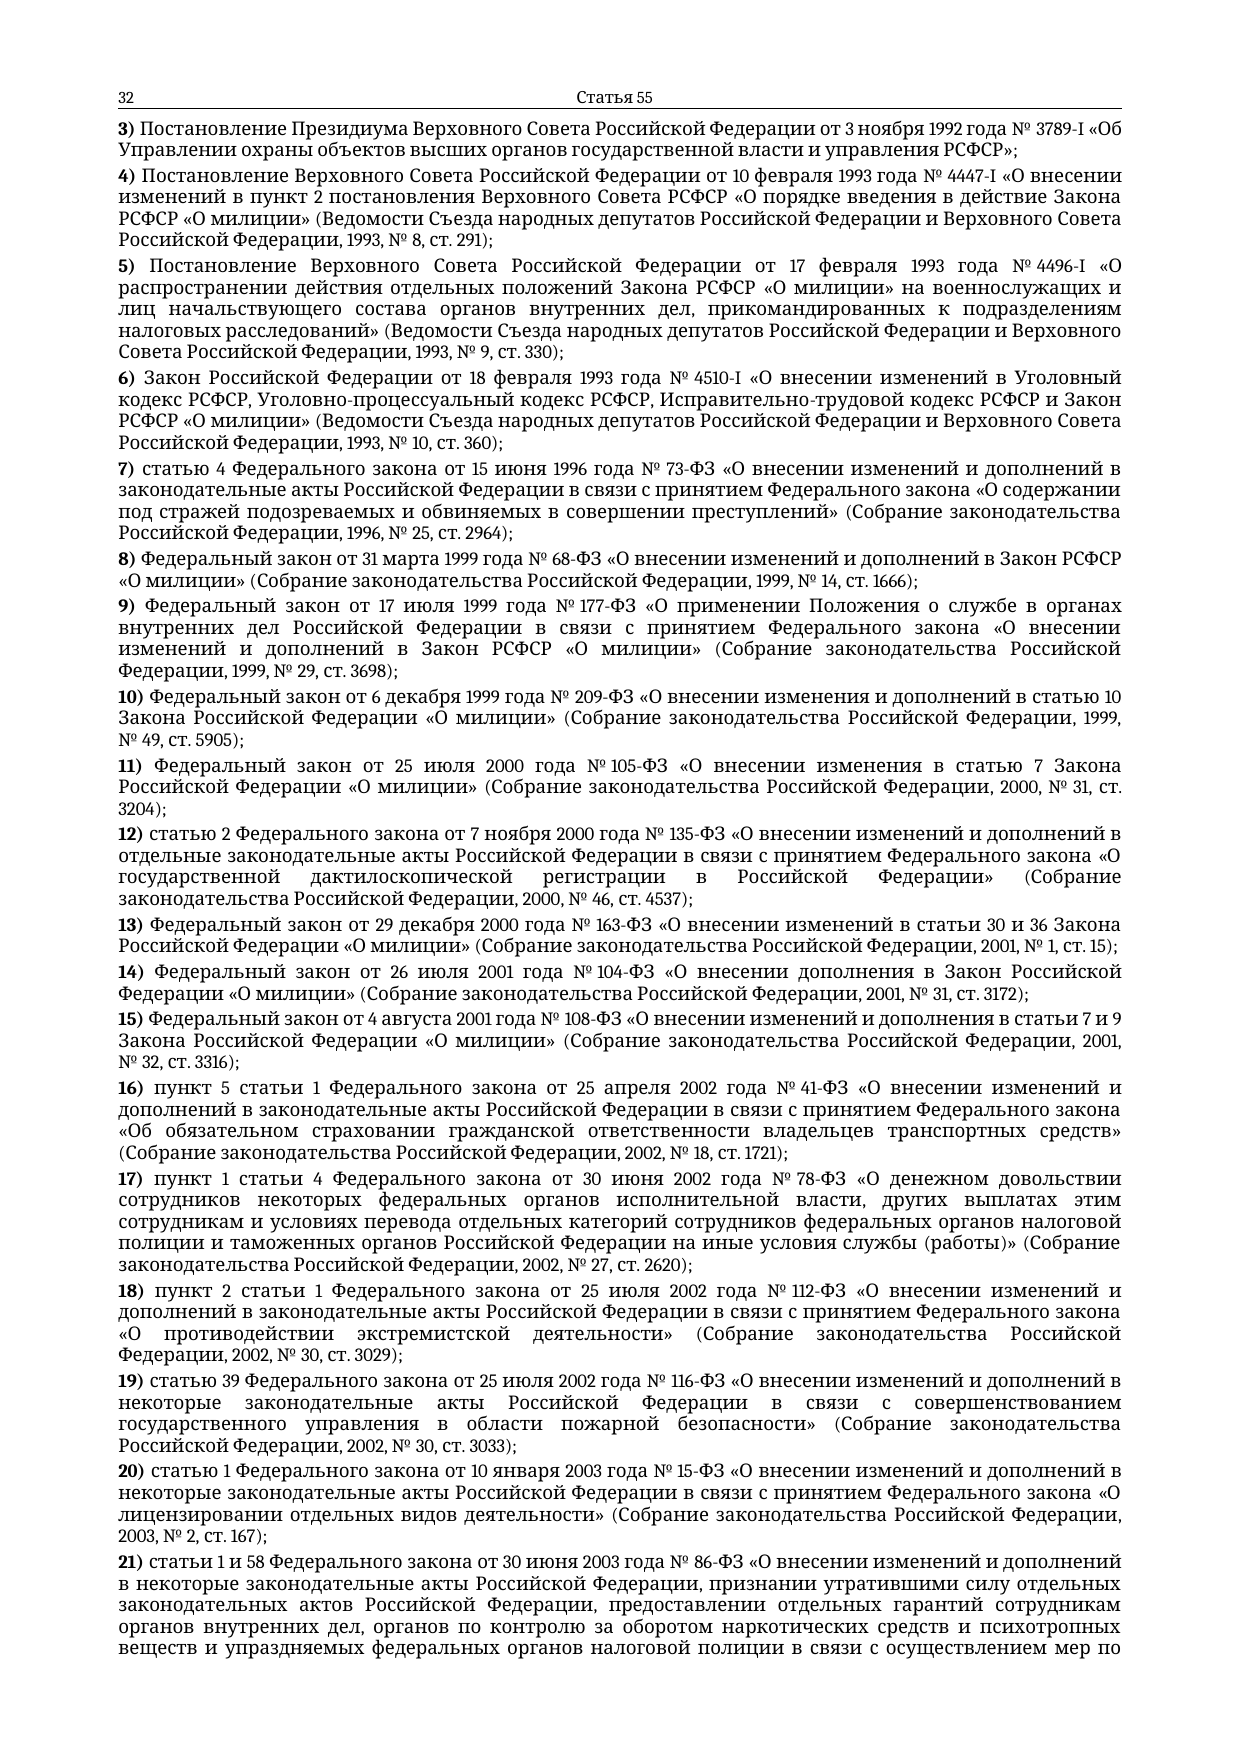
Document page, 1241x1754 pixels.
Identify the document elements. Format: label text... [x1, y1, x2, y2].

text 5) Постановление Верховного Совета Российской Федерации от 17 февраля 1993 года № 4496-I «О распространении действия отдельных положений Закона РСФСР «О милиции» на военнослужащих и лиц начальствующего состава органов внутренних дел, прикомандированных к подразделениям налоговых расследований» (Ведомости Съезда народных депутатов Российской Федерации и Верховного Совета Российской Федерации, 1993, № 9, ст. 330); [118, 256, 1122, 363]
text 4) Постановление Верховного Совета Российской Федерации от 10 февраля 1993 года № 4447-I «О внесении изменений в пункт 2 постановления Верховного Совета РСФСР «О порядке введения в действие Закона РСФСР «О милиции» (Ведомости Съезда народных депутатов Российской Федерации и Верховного Совета Российской Федерации, 1993, № 8, ст. 291); [118, 165, 1122, 252]
text 3) Постановление Президиума Верховного Совета Российской Федерации от 3 ноября 1992 года № 3789-I «Об Управлении охраны объектов высших органов государственной власти и управления РСФСР»; [118, 118, 1122, 161]
text 12) статью 2 Федерального закона от 7 ноября 2000 года № 135-ФЗ «О внесении изменений и дополнений в отдельные законодательные акты Российской Федерации в связи с принятием Федерального закона «О государственной дактилоскопической регистрации в Российской Федерации» (Собрание законодательства Российской Федерации, 2000, № 46, ст. 4537); [118, 824, 1122, 910]
text 13) Федеральный закон от 29 декабря 2000 года № 163-ФЗ «О внесении изменений в статьи 30 и 36 Закона Российской Федерации «О милиции» (Собрание законодательства Российской Федерации, 2001, № 1, ст. 15); [118, 914, 1122, 957]
text 20) статью 1 Федерального закона от 10 января 2003 года № 15-ФЗ «О внесении изменений и дополнений в некоторые законодательные акты Российской Федерации в связи с принятием Федерального закона «О лицензировании отдельных видов деятельности» (Собрание законодательства Российской Федерации, 2003, № 2, ст. 167); [118, 1461, 1122, 1547]
text 17) пункт 1 статьи 4 Федерального закона от 30 июня 2002 года № 78-ФЗ «О денежном довольствии сотрудников некоторых федеральных органов исполнительной власти, других выплатах этим сотрудникам и условиях перевода отдельных категорий сотрудников федеральных органов налоговой полиции и таможенных органов Российской Федерации на иные условия службы (работы)» (Собрание законодательства Российской Федерации, 2002, № 27, ст. 2620); [118, 1168, 1122, 1276]
text 15) Федеральный закон от 4 августа 2001 года № 108-ФЗ «О внесении изменений и дополнения в статьи 7 и 9 Закона Российской Федерации «О милиции» (Собрание законодательства Российской Федерации, 2001, № 32, ст. 3316); [118, 1009, 1122, 1074]
text 8) Федеральный закон от 31 марта 1999 года № 68-ФЗ «О внесении изменений и дополнений в Закон РСФСР «О милиции» (Собрание законодательства Российской Федерации, 1999, № 14, ст. 1666); [118, 548, 1122, 592]
text 9) Федеральный закон от 17 июля 1999 года № 177-ФЗ «О применении Положения о службе в органах внутренних дел Российской Федерации в связи с принятием Федерального закона «О внесении изменений и дополнений в Закон РСФСР «О милиции» (Собрание законодательства Российской Федерации, 1999, № 29, ст. 3698); [118, 596, 1122, 682]
text 16) пункт 5 статьи 1 Федерального закона от 25 апреля 2002 года № 41-ФЗ «О внесении изменений и дополнений в законодательные акты Российской Федерации в связи с принятием Федерального закона «Об обязательном страховании гражданской ответственности владельцев транспортных средств» (Собрание законодательства Российской Федерации, 2002, № 18, ст. 1721); [118, 1078, 1122, 1164]
text 14) Федеральный закон от 26 июля 2001 года № 104-ФЗ «О внесении дополнения в Закон Российской Федерации «О милиции» (Собрание законодательства Российской Федерации, 2001, № 31, ст. 3172); [118, 962, 1122, 1005]
text 19) статью 39 Федерального закона от 25 июля 2002 года № 116-ФЗ «О внесении изменений и дополнений в некоторые законодательные акты Российской Федерации в связи с совершенствованием государственного управления в области пожарной безопасности» (Собрание законодательства Российской Федерации, 2002, № 30, ст. 3033); [118, 1371, 1122, 1457]
text 6) Закон Российской Федерации от 18 февраля 1993 года № 4510-I «О внесении изменений в Уголовный кодекс РСФСР, Уголовно-процессуальный кодекс РСФСР, Исправительно-трудовой кодекс РСФСР и Закон РСФСР «О милиции» (Ведомости Съезда народных депутатов Российской Федерации и Верховного Совета Российской Федерации, 1993, № 10, ст. 360); [118, 368, 1122, 454]
text 10) Федеральный закон от 6 декабря 1999 года № 209-ФЗ «О внесении изменения и дополнений в статью 10 Закона Российской Федерации «О милиции» (Собрание законодательства Российской Федерации, 1999, № 49, ст. 5905); [118, 686, 1122, 751]
text 11) Федеральный закон от 25 июля 2000 года № 105-ФЗ «О внесении изменения в статью 7 Закона Российской Федерации «О милиции» (Собрание законодательства Российской Федерации, 2000, № 31, ст. 3204); [118, 755, 1122, 820]
text 18) пункт 2 статьи 1 Федерального закона от 25 июля 2002 года № 112-ФЗ «О внесении изменений и дополнений в законодательные акты Российской Федерации в связи с принятием Федерального закона «О противодействии экстремистской деятельности» (Собрание законодательства Российской Федерации, 2002, № 30, ст. 3029); [118, 1280, 1122, 1366]
text 7) статью 4 Федерального закона от 15 июня 1996 года № 73-ФЗ «О внесении изменений и дополнений в законодательные акты Российской Федерации в связи с принятием Федерального закона «О содержании под стражей подозреваемых и обвиняемых в совершении преступлений» (Собрание законодательства Российской Федерации, 1996, № 25, ст. 2964); [118, 458, 1122, 544]
text 21) статьи 1 и 58 Федерального закона от 30 июня 2003 года № 86-ФЗ «О внесении изменений и дополнений в некоторые законодательные акты Российской Федерации, признании утратившими силу отдельных законодательных актов Российской Федерации, предоставлении отдельных гарантий сотрудникам органов внутренних дел, органов по контролю за оборотом наркотических средств и психотропных веществ и упраздняемых федеральных органов налоговой полиции в связи с осуществлением мер по [118, 1551, 1122, 1659]
